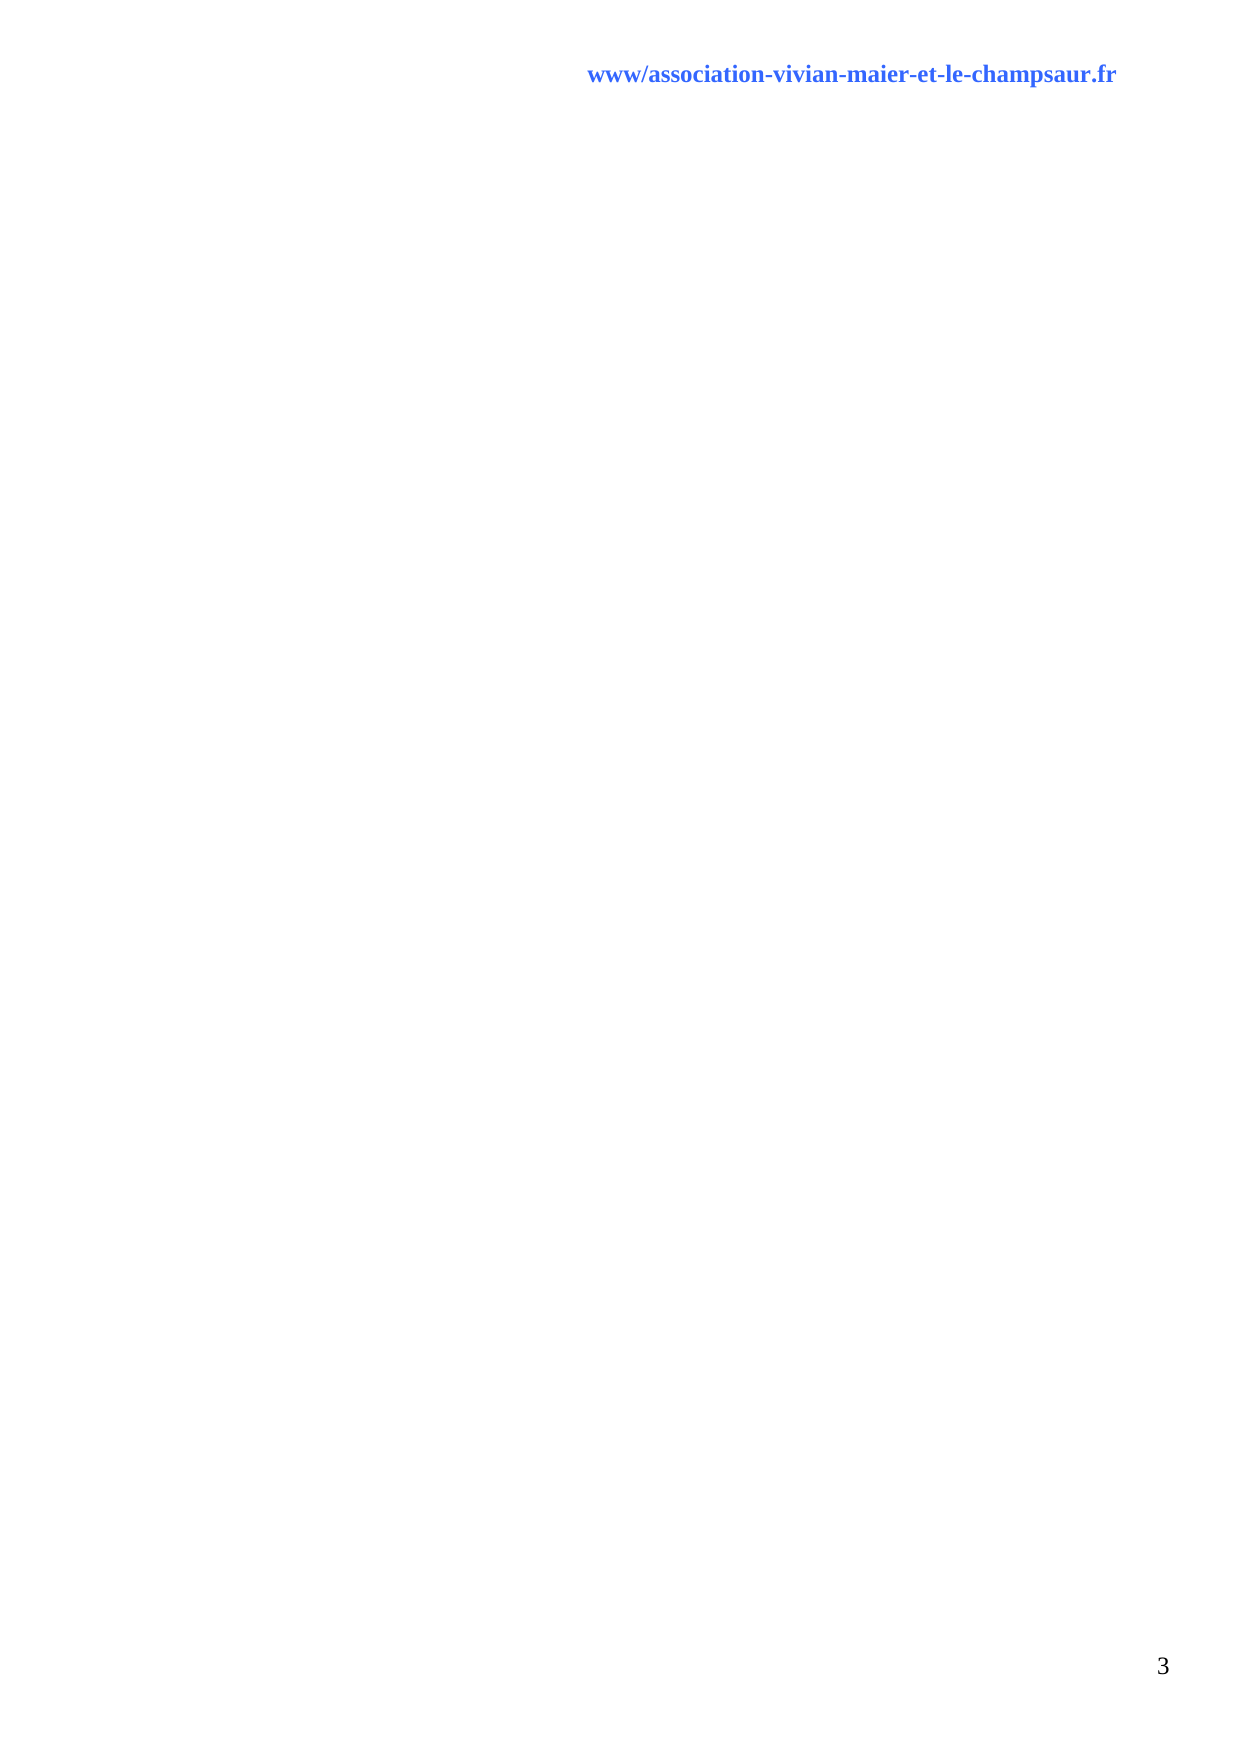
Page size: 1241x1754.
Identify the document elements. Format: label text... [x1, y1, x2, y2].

text www/association-vivian-maier-et-le-champsaur.fr [71, 59, 1169, 88]
